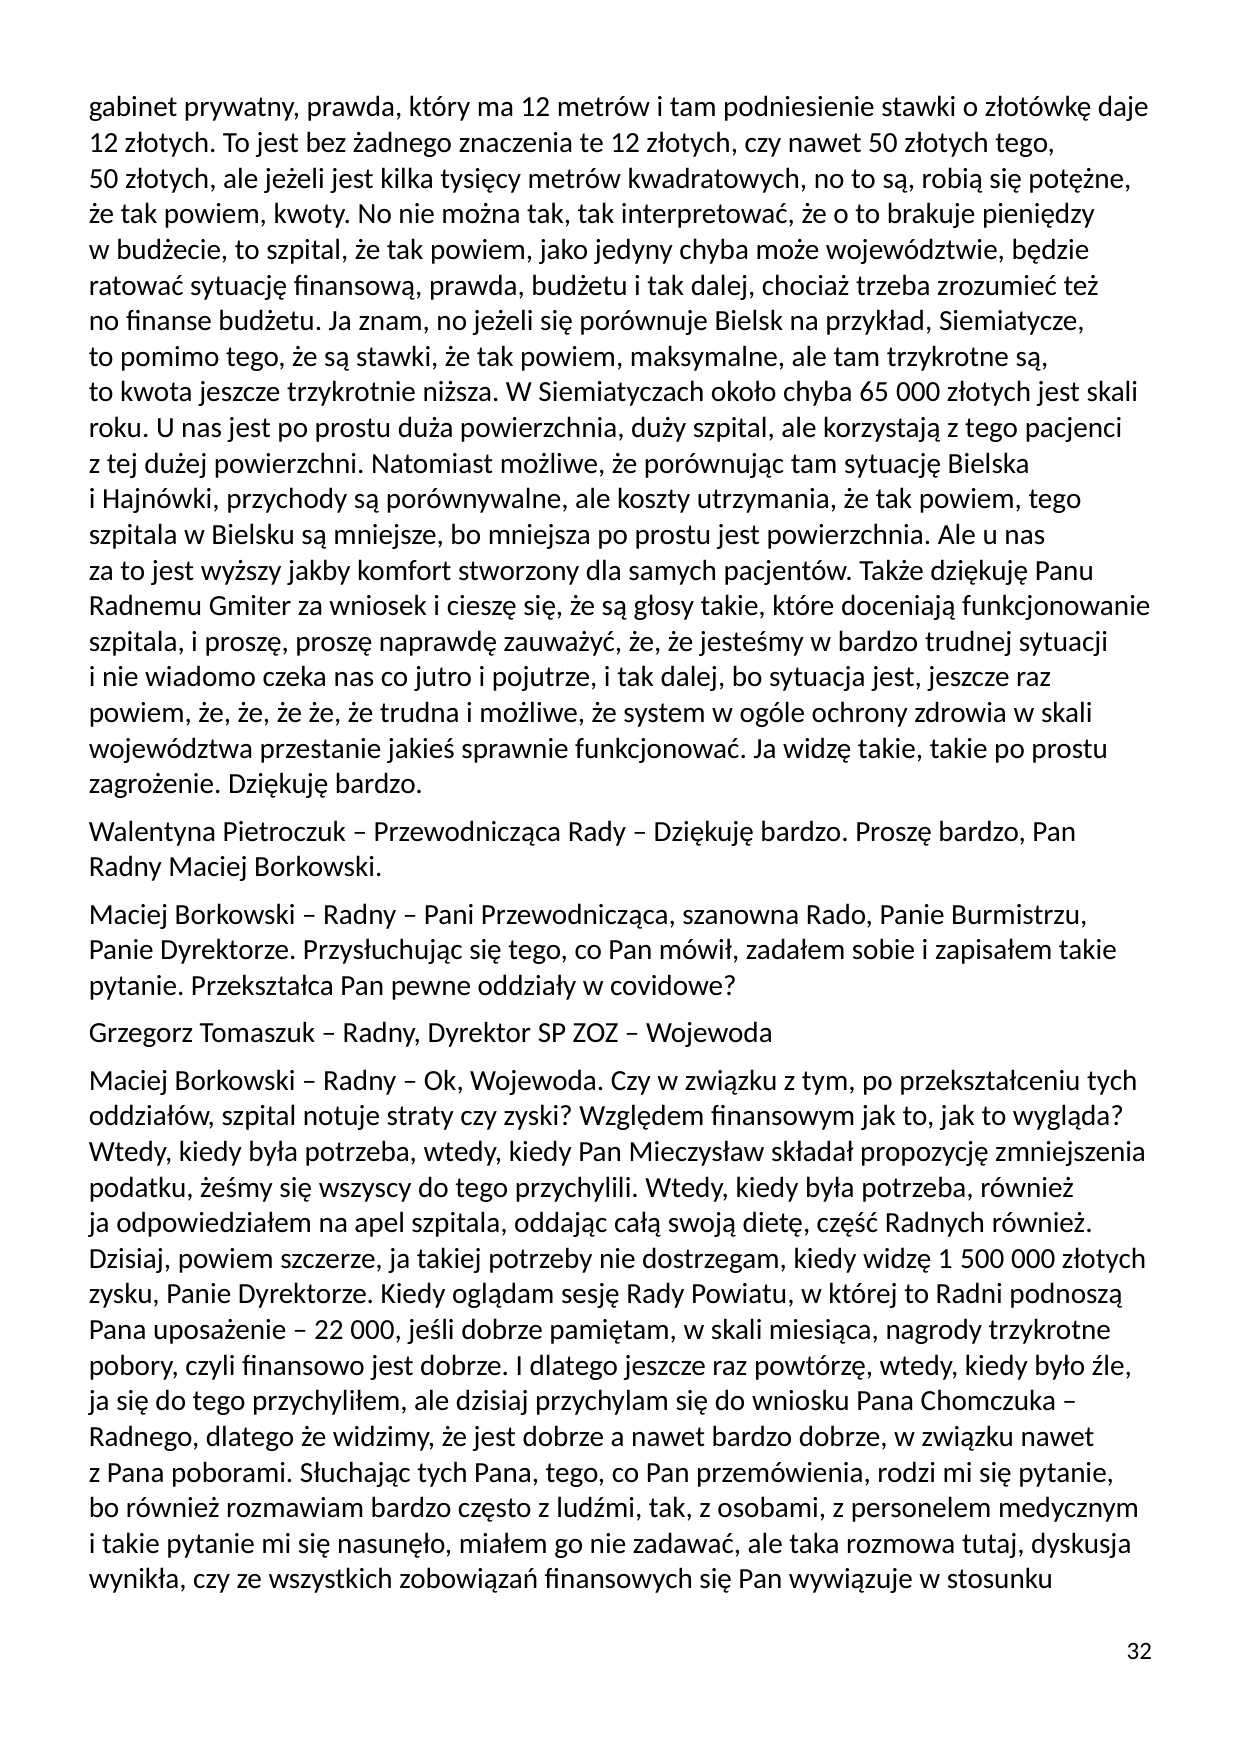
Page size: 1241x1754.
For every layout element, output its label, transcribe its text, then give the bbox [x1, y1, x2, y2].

text gabinet prywatny, prawda, który ma 12 metrów i tam podniesienie stawki o złotówkę daje 12 złotych. To jest bez żadnego znaczenia te 12 złotych, czy nawet 50 złotych tego, 50 złotych, ale jeżeli jest kilka tysięcy metrów kwadratowych, no to są, robią się potężne, że tak powiem, kwoty. No nie można tak, tak interpretować, że o to brakuje pieniędzy w budżecie, to szpital, że tak powiem, jako jedyny chyba może województwie, będzie ratować sytuację finansową, prawda, budżetu i tak dalej, chociaż trzeba zrozumieć też no finanse budżetu. Ja znam, no jeżeli się porównuje Bielsk na przykład, Siemiatycze, to pomimo tego, że są stawki, że tak powiem, maksymalne, ale tam trzykrotne są, to kwota jeszcze trzykrotnie niższa. W Siemiatyczach około chyba 65 000 złotych jest skali roku. U nas jest po prostu duża powierzchnia, duży szpital, ale korzystają z tego pacjenci z tej dużej powierzchni. Natomiast możliwe, że porównując tam sytuację Bielska i Hajnówki, przychody są porównywalne, ale koszty utrzymania, że tak powiem, tego szpitala w Bielsku są mniejsze, bo mniejsza po prostu jest powierzchnia. Ale u nas za to jest wyższy jakby komfort stworzony dla samych pacjentów. Także dziękuję Panu Radnemu Gmiter za wniosek i cieszę się, że są głosy takie, które doceniają funkcjonowanie szpitala, i proszę, proszę naprawdę zauważyć, że, że jesteśmy w bardzo trudnej sytuacji i nie wiadomo czeka nas co jutro i pojutrze, i tak dalej, bo sytuacja jest, jeszcze raz powiem, że, że, że że, że trudna i możliwe, że system w ogóle ochrony zdrowia w skali województwa przestanie jakieś sprawnie funkcjonować. Ja widzę takie, takie po prostu zagrożenie. Dziękuję bardzo. [88, 88, 1152, 801]
text Walentyna Pietroczuk – Przewodnicząca Rady – Dziękuję bardzo. Proszę bardzo, Pan Radny Maciej Borkowski. [88, 813, 1152, 884]
text Grzegorz Tomaszuk – Radny, Dyrektor SP ZOZ – Wojewoda [88, 1014, 1152, 1050]
text Maciej Borkowski – Radny – Ok, Wojewoda. Czy w związku z tym, po przekształceniu tych oddziałów, szpital notuje straty czy zyski? Względem finansowym jak to, jak to wygląda? Wtedy, kiedy była potrzeba, wtedy, kiedy Pan Mieczysław składał propozycję zmniejszenia podatku, żeśmy się wszyscy do tego przychylili. Wtedy, kiedy była potrzeba, również ja odpowiedziałem na apel szpitala, oddając całą swoją dietę, część Radnych również. Dzisiaj, powiem szczerze, ja takiej potrzeby nie dostrzegam, kiedy widzę 1 500 000 złotych zysku, Panie Dyrektorze. Kiedy oglądam sesję Rady Powiatu, w której to Radni podnoszą Pana uposażenie – 22 000, jeśli dobrze pamiętam, w skali miesiąca, nagrody trzykrotne pobory, czyli finansowo jest dobrze. I dlatego jeszcze raz powtórzę, wtedy, kiedy było źle, ja się do tego przychyliłem, ale dzisiaj przychylam się do wniosku Pana Chomczuka – Radnego, dlatego że widzimy, że jest dobrze a nawet bardzo dobrze, w związku nawet z Pana poborami. Słuchając tych Pana, tego, co Pan przemówienia, rodzi mi się pytanie, bo również rozmawiam bardzo często z ludźmi, tak, z osobami, z personelem medycznym i takie pytanie mi się nasunęło, miałem go nie zadawać, ale taka rozmowa tutaj, dyskusja wynikła, czy ze wszystkich zobowiązań finansowych się Pan wywiązuje w stosunku [88, 1062, 1152, 1596]
text Maciej Borkowski – Radny – Pani Przewodnicząca, szanowna Rado, Panie Burmistrzu, Panie Dyrektorze. Przysłuchując się tego, co Pan mówił, zadałem sobie i zapisałem takie pytanie. Przekształca Pan pewne oddziały w covidowe? [88, 896, 1152, 1003]
